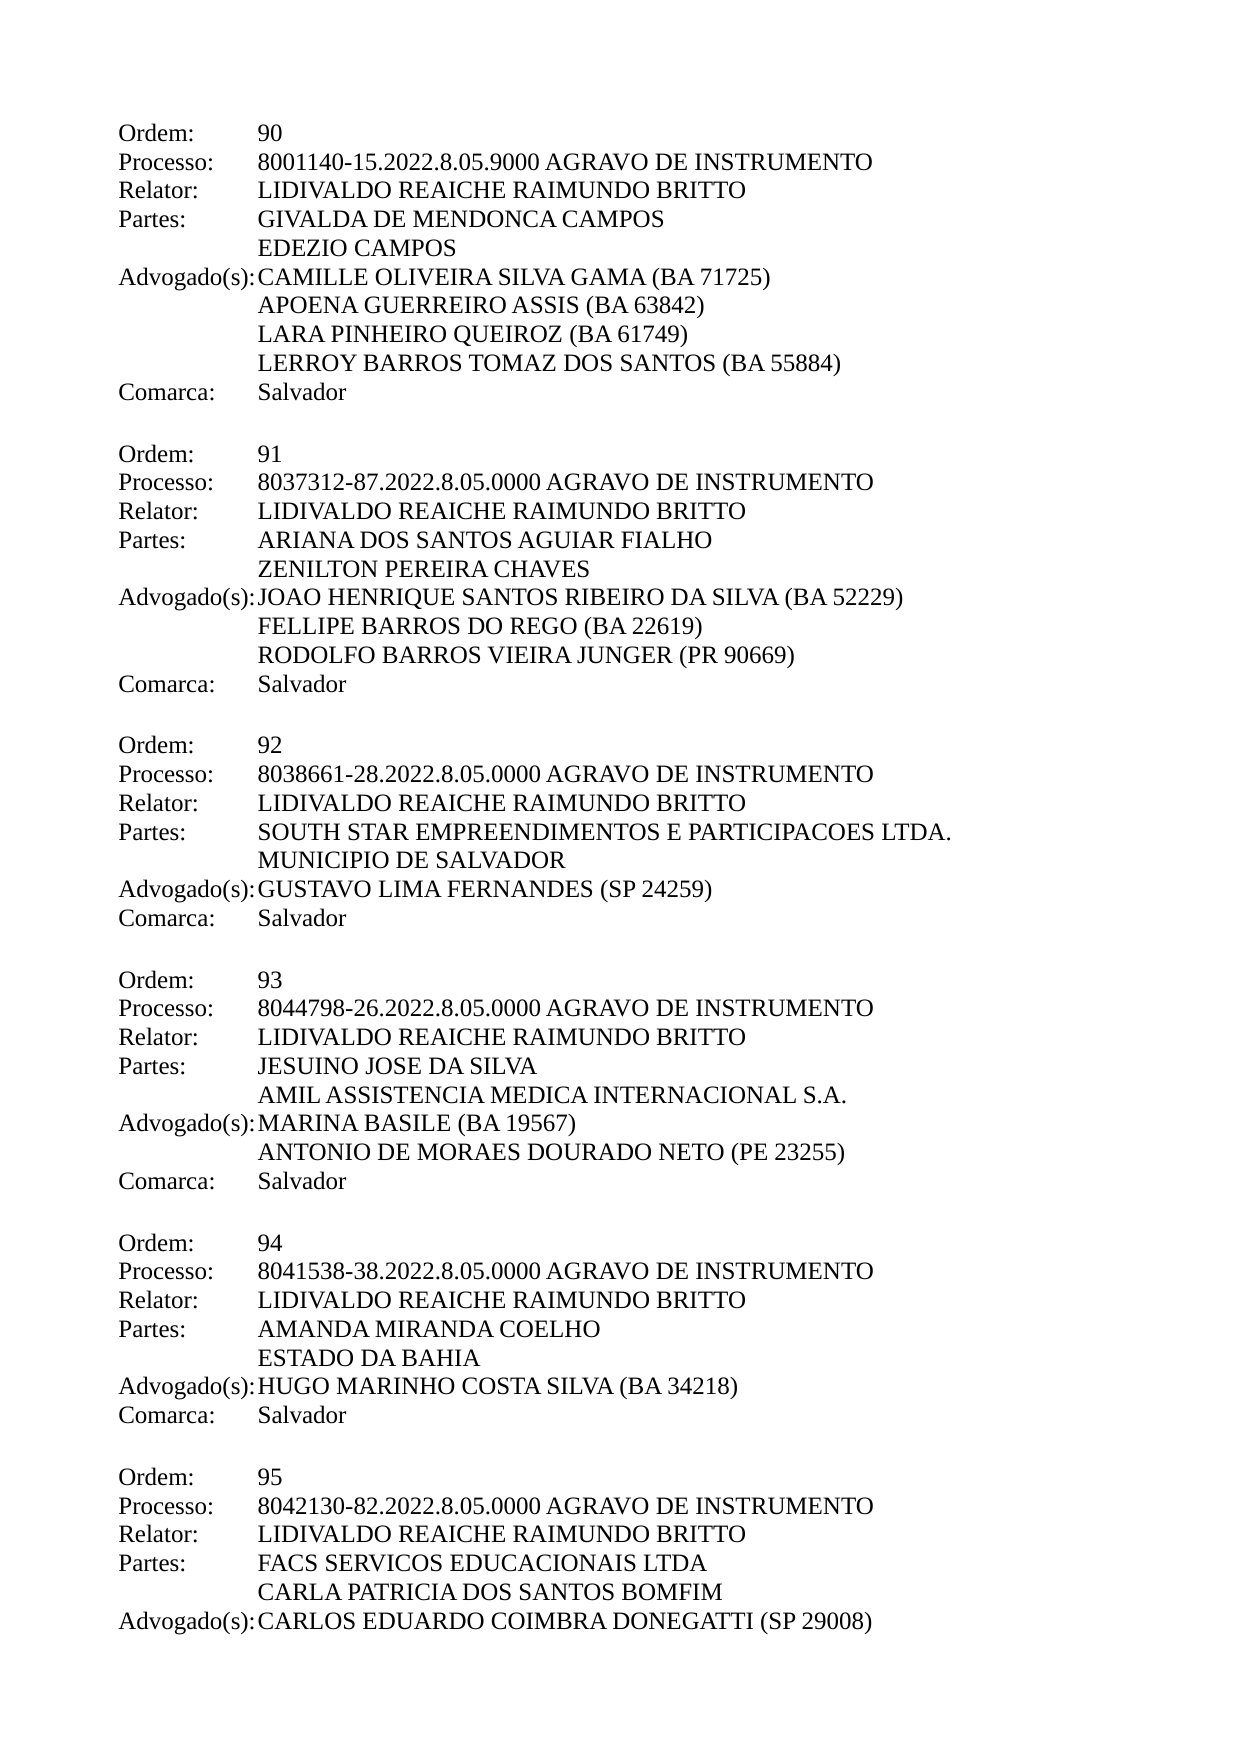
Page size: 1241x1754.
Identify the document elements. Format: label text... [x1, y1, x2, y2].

table_header 94 [258, 1228, 877, 1256]
table_header Ordem: [118, 730, 257, 759]
table_cell ZENILTON PEREIRA CHAVES [258, 554, 908, 582]
table_header 93 [258, 965, 877, 993]
table_cell [118, 1343, 257, 1371]
table_cell Partes: [118, 817, 257, 845]
table_header 90 [258, 118, 876, 147]
table_cell Partes: [118, 204, 257, 233]
table_cell Salvador [258, 903, 954, 932]
table_cell 8038661-28.2022.8.05.0000 AGRAVO DE INSTRUMENTO [258, 759, 954, 788]
table_cell SOUTH STAR EMPREENDIMENTOS E PARTICIPACOES LTDA. [258, 817, 954, 845]
table_header Ordem: [118, 965, 257, 993]
table_cell Comarca: [118, 1166, 257, 1195]
table_cell Relator: [118, 1285, 257, 1314]
table_cell MUNICIPIO DE SALVADOR [258, 845, 954, 874]
table_cell Comarca: [118, 669, 257, 697]
table_cell Advogado(s): [118, 583, 257, 611]
table_cell Advogado(s): [118, 262, 257, 291]
table_cell [118, 1080, 257, 1108]
table_cell Comarca: [118, 903, 257, 932]
table_cell [118, 640, 257, 669]
table_cell Comarca: [118, 377, 257, 406]
table_cell AMIL ASSISTENCIA MEDICA INTERNACIONAL S.A. [258, 1080, 877, 1108]
table_cell Relator: [118, 1022, 257, 1051]
table_cell Relator: [118, 176, 257, 204]
table_cell 8041538-38.2022.8.05.0000 AGRAVO DE INSTRUMENTO [258, 1256, 877, 1285]
table_cell [118, 1577, 257, 1606]
table_cell LARA PINHEIRO QUEIROZ (BA 61749) [258, 319, 876, 348]
table_cell LIDIVALDO REAICHE RAIMUNDO BRITTO [258, 176, 876, 204]
table_cell Partes: [118, 1314, 257, 1343]
table_cell [118, 611, 257, 640]
table_cell [118, 233, 257, 262]
table_cell Relator: [118, 496, 257, 525]
table_cell Advogado(s): [118, 1606, 257, 1634]
table_cell LIDIVALDO REAICHE RAIMUNDO BRITTO [258, 1022, 877, 1051]
table_cell Salvador [258, 1166, 877, 1195]
table_cell LIDIVALDO REAICHE RAIMUNDO BRITTO [258, 1520, 877, 1548]
table_header 91 [258, 439, 908, 467]
table_cell Advogado(s): [118, 1371, 257, 1400]
table_cell EDEZIO CAMPOS [258, 233, 876, 262]
table_cell Processo: [118, 1491, 257, 1519]
table_cell Processo: [118, 147, 257, 176]
table_cell CAMILLE OLIVEIRA SILVA GAMA (BA 71725) [258, 262, 876, 291]
table_cell 8044798-26.2022.8.05.0000 AGRAVO DE INSTRUMENTO [258, 994, 877, 1022]
table_cell AMANDA MIRANDA COELHO [258, 1314, 877, 1343]
table_cell [118, 348, 257, 377]
table_cell LIDIVALDO REAICHE RAIMUNDO BRITTO [258, 788, 954, 817]
table_cell CARLOS EDUARDO COIMBRA DONEGATTI (SP 29008) [258, 1606, 877, 1634]
table_cell ANTONIO DE MORAES DOURADO NETO (PE 23255) [258, 1137, 877, 1166]
table_cell Salvador [258, 669, 908, 697]
table_cell Partes: [118, 1548, 257, 1577]
table_cell LIDIVALDO REAICHE RAIMUNDO BRITTO [258, 1285, 877, 1314]
table_cell 8001140-15.2022.8.05.9000 AGRAVO DE INSTRUMENTO [258, 147, 876, 176]
table_cell Comarca: [118, 1400, 257, 1429]
table_cell APOENA GUERREIRO ASSIS (BA 63842) [258, 291, 876, 319]
table_cell Partes: [118, 1051, 257, 1080]
table_cell LIDIVALDO REAICHE RAIMUNDO BRITTO [258, 496, 908, 525]
table_cell Advogado(s): [118, 874, 257, 903]
table_cell JOAO HENRIQUE SANTOS RIBEIRO DA SILVA (BA 52229) [258, 583, 908, 611]
table_header 95 [258, 1462, 877, 1491]
table_cell ESTADO DA BAHIA [258, 1343, 877, 1371]
table_cell FACS SERVICOS EDUCACIONAIS LTDA [258, 1548, 877, 1577]
table_header Ordem: [118, 118, 257, 147]
table_cell Processo: [118, 994, 257, 1022]
table_cell CARLA PATRICIA DOS SANTOS BOMFIM [258, 1577, 877, 1606]
table_cell 8042130-82.2022.8.05.0000 AGRAVO DE INSTRUMENTO [258, 1491, 877, 1519]
table_cell [118, 845, 257, 874]
table_header Ordem: [118, 439, 257, 467]
table_cell RODOLFO BARROS VIEIRA JUNGER (PR 90669) [258, 640, 908, 669]
table_cell Salvador [258, 1400, 877, 1429]
table_cell Relator: [118, 1520, 257, 1548]
table_cell FELLIPE BARROS DO REGO (BA 22619) [258, 611, 908, 640]
table_header Ordem: [118, 1228, 257, 1256]
table_cell Processo: [118, 468, 257, 496]
table_cell HUGO MARINHO COSTA SILVA (BA 34218) [258, 1371, 877, 1400]
table_cell [118, 1137, 257, 1166]
table_cell JESUINO JOSE DA SILVA [258, 1051, 877, 1080]
table_cell Partes: [118, 525, 257, 554]
table_cell Salvador [258, 377, 876, 406]
table_header Ordem: [118, 1462, 257, 1491]
table_cell [118, 554, 257, 582]
table_cell LERROY BARROS TOMAZ DOS SANTOS (BA 55884) [258, 348, 876, 377]
table_cell GIVALDA DE MENDONCA CAMPOS [258, 204, 876, 233]
table_cell Processo: [118, 759, 257, 788]
table_header 92 [258, 730, 954, 759]
table_cell Relator: [118, 788, 257, 817]
table_cell Advogado(s): [118, 1109, 257, 1137]
table_cell Processo: [118, 1256, 257, 1285]
table_cell 8037312-87.2022.8.05.0000 AGRAVO DE INSTRUMENTO [258, 468, 908, 496]
table_cell MARINA BASILE (BA 19567) [258, 1109, 877, 1137]
table_cell [118, 291, 257, 319]
table_cell ARIANA DOS SANTOS AGUIAR FIALHO [258, 525, 908, 554]
table_cell GUSTAVO LIMA FERNANDES (SP 24259) [258, 874, 954, 903]
table_cell [118, 319, 257, 348]
